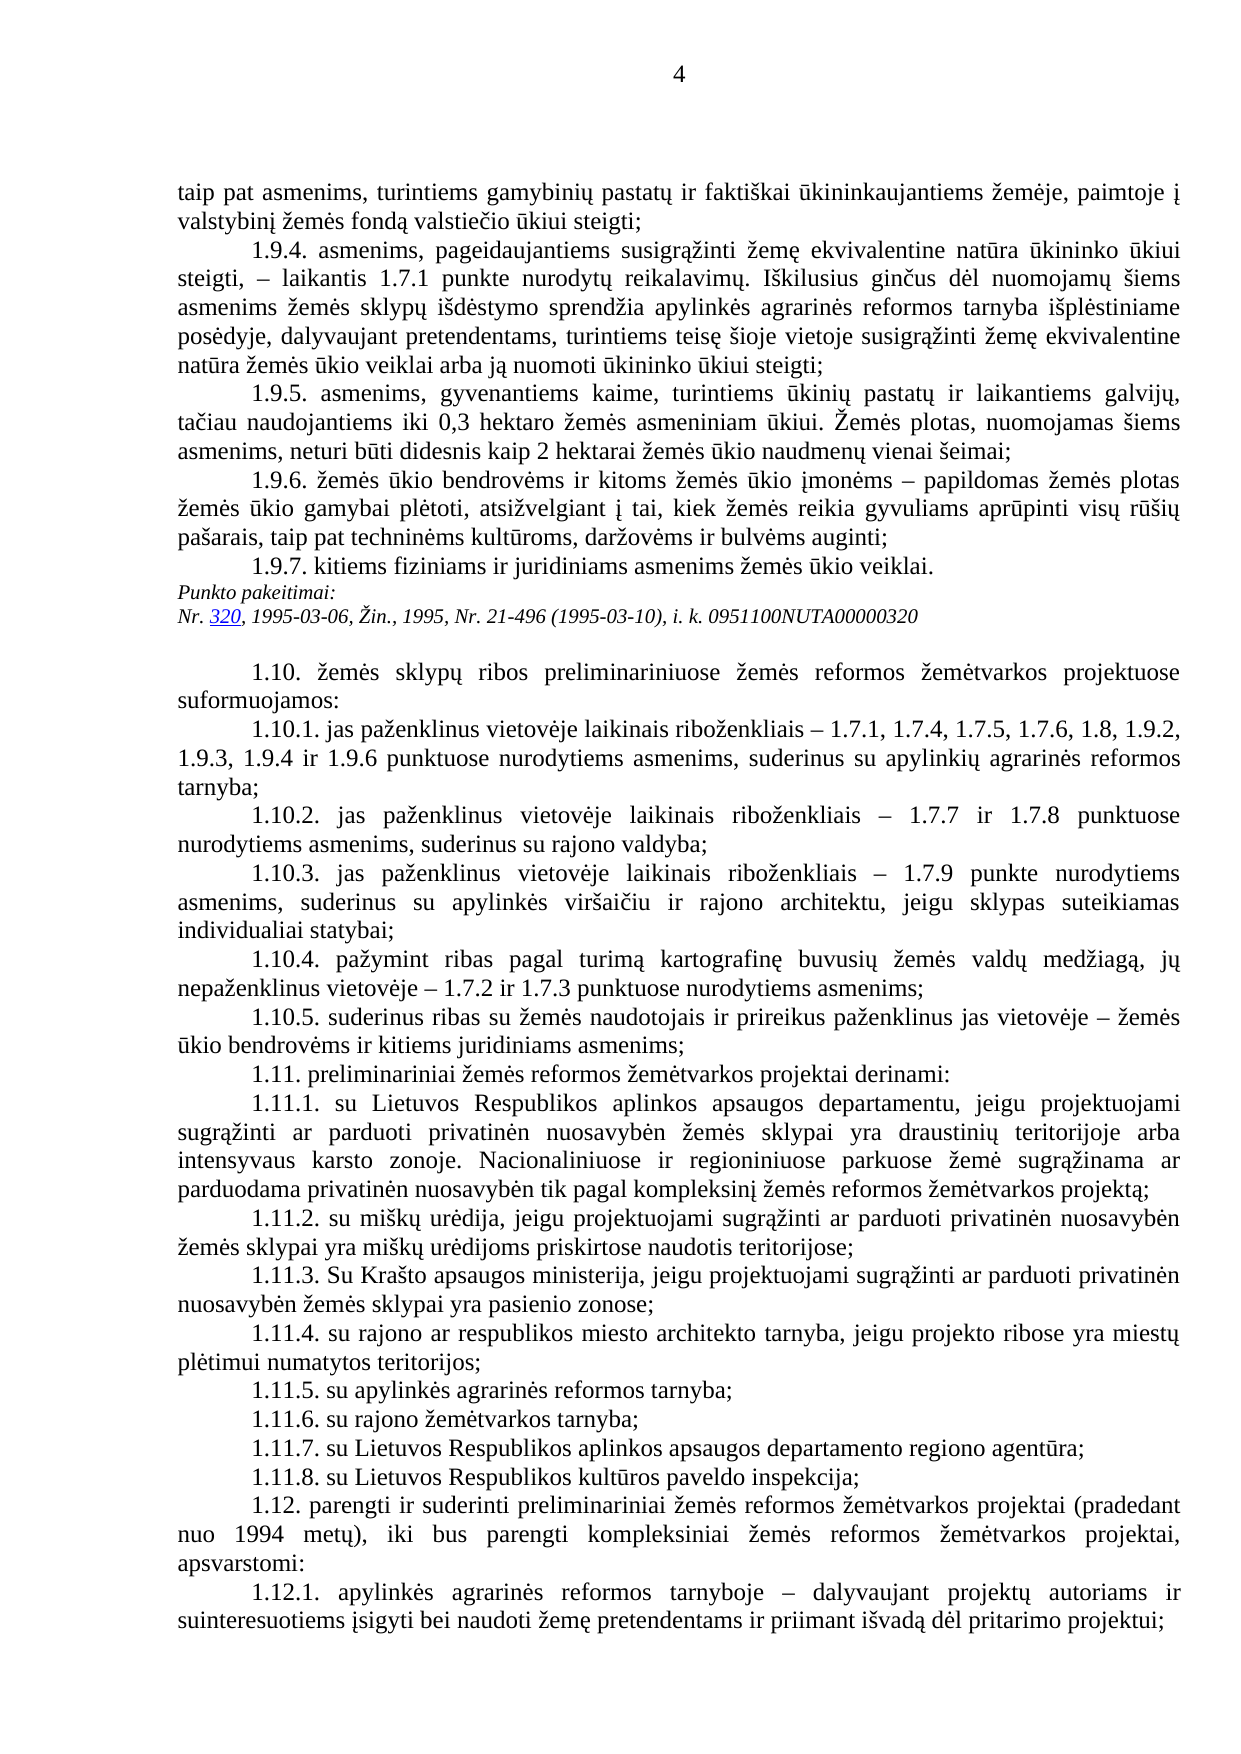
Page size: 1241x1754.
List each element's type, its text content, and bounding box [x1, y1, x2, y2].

text 1.11.3. Su Krašto apsaugos ministerija, jeigu projektuojami sugrąžinti ar parduoti privatinėn nuosavybėn žemės sklypai yra pasienio zonose; [177, 1260, 1181, 1318]
text 1.11.7. su Lietuvos Respublikos aplinkos apsaugos departamento regiono agentūra; [177, 1433, 1181, 1462]
text 1.10. žemės sklypų ribos preliminariniuose žemės reformos žemėtvarkos projektuose suformuojamos: [177, 657, 1181, 714]
text 1.10.5. suderinus ribas su žemės naudotojais ir prireikus paženklinus jas vietovėje – žemės ūkio bendrovėms ir kitiems juridiniams asmenims; [177, 1002, 1181, 1059]
text 1.9.7. kitiems fiziniams ir juridiniams asmenims žemės ūkio veiklai. [177, 551, 1181, 580]
text 1.11. preliminariniai žemės reformos žemėtvarkos projektai derinami: [177, 1059, 1181, 1088]
text 1.12. parengti ir suderinti preliminariniai žemės reformos žemėtvarkos projektai (pradedant nuo 1994 metų), iki bus parengti kompleksiniai žemės reformos žemėtvarkos projektai, apsvarstomi: [177, 1490, 1181, 1577]
text Punkto pakeitimai: [177, 580, 1181, 604]
text 1.11.1. su Lietuvos Respublikos aplinkos apsaugos departamentu, jeigu projektuojami sugrąžinti ar parduoti privatinėn nuosavybėn žemės sklypai yra draustinių teritorijoje arba intensyvaus karsto zonoje. Nacionaliniuose ir regioniniuose parkuose žemė sugrąžinama ar parduodama privatinėn nuosavybėn tik pagal kompleksinį žemės reformos žemėtvarkos projektą; [177, 1088, 1181, 1203]
text 1.10.3. jas paženklinus vietovėje laikinais riboženkliais – 1.7.9 punkte nurodytiems asmenims, suderinus su apylinkės viršaičiu ir rajono architektu, jeigu sklypas suteikiamas individualiai statybai; [177, 858, 1181, 944]
text 1.11.6. su rajono žemėtvarkos tarnyba; [177, 1404, 1181, 1433]
text 1.10.4. pažymint ribas pagal turimą kartografinę buvusių žemės valdų medžiagą, jų nepaženklinus vietovėje – 1.7.2 ir 1.7.3 punktuose nurodytiems asmenims; [177, 944, 1181, 1002]
text 1.9.5. asmenims, gyvenantiems kaime, turintiems ūkinių pastatų ir laikantiems galvijų, tačiau naudojantiems iki 0,3 hektaro žemės asmeniniam ūkiui. Žemės plotas, nuomojamas šiems asmenims, neturi būti didesnis kaip 2 hektarai žemės ūkio naudmenų vienai šeimai; [177, 378, 1181, 465]
text 1.11.4. su rajono ar respublikos miesto architekto tarnyba, jeigu projekto ribose yra miestų plėtimui numatytos teritorijos; [177, 1318, 1181, 1375]
text 1.10.2. jas paženklinus vietovėje laikinais riboženkliais – 1.7.7 ir 1.7.8 punktuose nurodytiems asmenims, suderinus su rajono valdyba; [177, 800, 1181, 858]
text 1.10.1. jas paženklinus vietovėje laikinais riboženkliais – 1.7.1, 1.7.4, 1.7.5, 1.7.6, 1.8, 1.9.2, 1.9.3, 1.9.4 ir 1.9.6 punktuose nurodytiems asmenims, suderinus su apylinkių agrarinės reformos tarnyba; [177, 714, 1181, 800]
text 1.11.8. su Lietuvos Respublikos kultūros paveldo inspekcija; [177, 1462, 1181, 1490]
text taip pat asmenims, turintiems gamybinių pastatų ir faktiškai ūkininkaujantiems žemėje, paimtoje į valstybinį žemės fondą valstiečio ūkiui steigti; [177, 177, 1181, 235]
text 1.11.5. su apylinkės agrarinės reformos tarnyba; [177, 1375, 1181, 1404]
text 1.9.4. asmenims, pageidaujantiems susigrąžinti žemę ekvivalentine natūra ūkininko ūkiui steigti, – laikantis 1.7.1 punkte nurodytų reikalavimų. Iškilusius ginčus dėl nuomojamų šiems asmenims žemės sklypų išdėstymo sprendžia apylinkės agrarinės reformos tarnyba išplėstiniame posėdyje, dalyvaujant pretendentams, turintiems teisę šioje vietoje susigrąžinti žemę ekvivalentine natūra žemės ūkio veiklai arba ją nuomoti ūkininko ūkiui steigti; [177, 235, 1181, 378]
text 1.9.6. žemės ūkio bendrovėms ir kitoms žemės ūkio įmonėms – papildomas žemės plotas žemės ūkio gamybai plėtoti, atsižvelgiant į tai, kiek žemės reikia gyvuliams aprūpinti visų rūšių pašarais, taip pat techninėms kultūroms, daržovėms ir bulvėms auginti; [177, 465, 1181, 551]
text 1.12.1. apylinkės agrarinės reformos tarnyboje – dalyvaujant projektų autoriams ir suinteresuotiems įsigyti bei naudoti žemę pretendentams ir priimant išvadą dėl pritarimo projektui; [177, 1577, 1181, 1634]
text Nr. 320, 1995-03-06, Žin., 1995, Nr. 21-496 (1995-03-10), i. k. 0951100NUTA00000320 [177, 604, 1181, 628]
text 1.11.2. su miškų urėdija, jeigu projektuojami sugrąžinti ar parduoti privatinėn nuosavybėn žemės sklypai yra miškų urėdijoms priskirtose naudotis teritorijose; [177, 1203, 1181, 1260]
